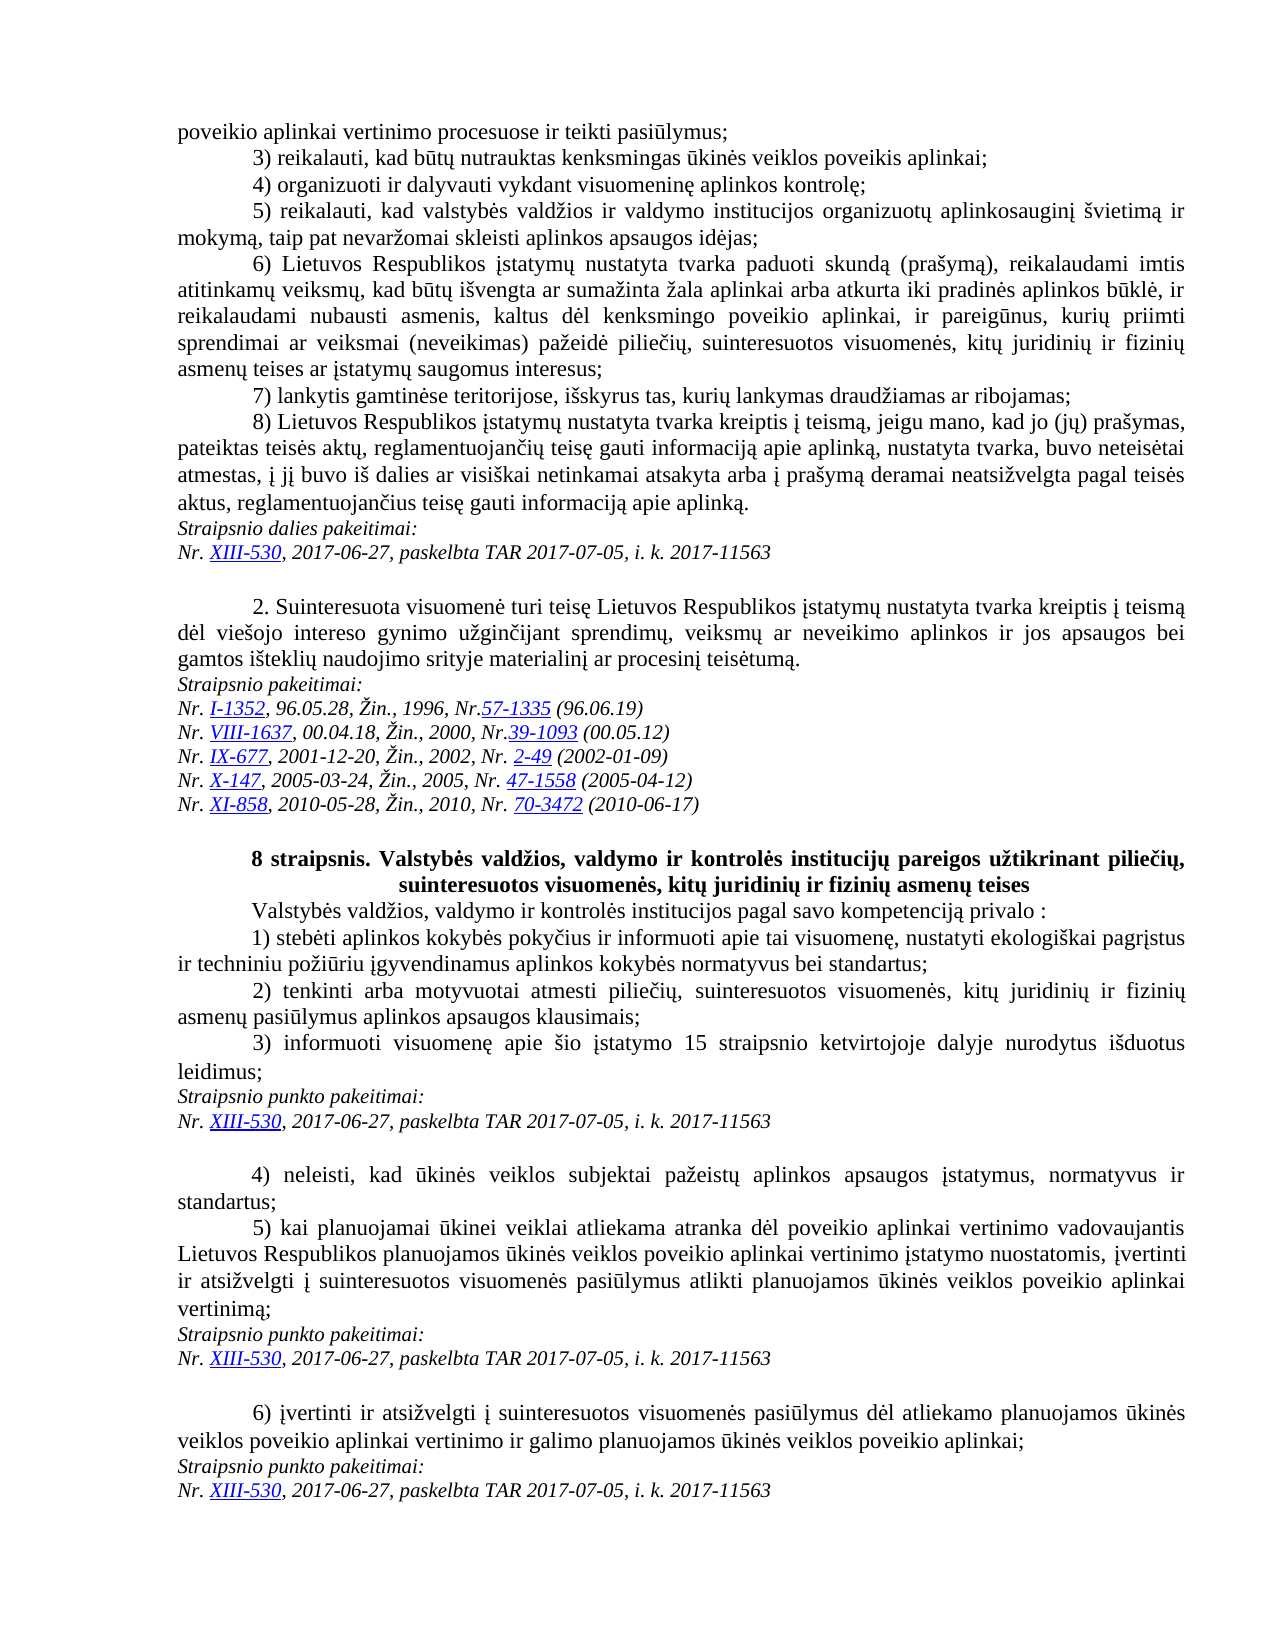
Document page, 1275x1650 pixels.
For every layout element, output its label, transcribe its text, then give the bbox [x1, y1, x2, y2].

text 5) reikalauti, kad valstybės valdžios ir valdymo institucijos organizuotų aplinkosauginį švietimą ir mokymą, taip pat nevaržomai skleisti aplinkos apsaugos idėjas; [177, 197, 1186, 250]
text 2. Suinteresuota visuomenė turi teisę Lietuvos Respublikos įstatymų nustatyta tvarka kreiptis į teismą dėl viešojo intereso gynimo užginčijant sprendimų, veiksmų ar neveikimo aplinkos ir jos apsaugos bei gamtos išteklių naudojimo srityje materialinį ar procesinį teisėtumą. [177, 593, 1186, 672]
text Nr. XIII-530, 2017-06-27, paskelbta TAR 2017-07-05, i. k. 2017-11563 [177, 1108, 1186, 1133]
text Straipsnio pakeitimai: [177, 672, 1186, 696]
text poveikio aplinkai vertinimo procesuose ir teikti pasiūlymus; [177, 118, 1186, 144]
text Nr. XIII-530, 2017-06-27, paskelbta TAR 2017-07-05, i. k. 2017-11563 [177, 1346, 1186, 1370]
text Valstybės valdžios, valdymo ir kontrolės institucijos pagal savo kompetenciją privalo : [177, 898, 1186, 924]
text Nr. I-1352, 96.05.28, Žin., 1996, Nr.57-1335 (96.06.19) [177, 696, 1186, 720]
text 1) stebėti aplinkos kokybės pokyčius ir informuoti apie tai visuomenę, nustatyti ekologiškai pagrįstus ir techniniu požiūriu įgyvendinamus aplinkos kokybės normatyvus bei standartus; [177, 924, 1186, 977]
text Nr. XIII-530, 2017-06-27, paskelbta TAR 2017-07-05, i. k. 2017-11563 [177, 540, 1186, 564]
text Straipsnio punkto pakeitimai: [177, 1322, 1186, 1346]
text Nr. XIII-530, 2017-06-27, paskelbta TAR 2017-07-05, i. k. 2017-11563 [177, 1478, 1186, 1502]
text 7) lankytis gamtinėse teritorijose, išskyrus tas, kurių lankymas draudžiamas ar ribojamas; [177, 382, 1186, 408]
text 2) tenkinti arba motyvuotai atmesti piliečių, suinteresuotos visuomenės, kitų juridinių ir fizinių asmenų pasiūlymus aplinkos apsaugos klausimais; [177, 977, 1186, 1029]
text 6) Lietuvos Respublikos įstatymų nustatyta tvarka paduoti skundą (prašymą), reikalaudami imtis atitinkamų veiksmų, kad būtų išvengta ar sumažinta žala aplinkai arba atkurta iki pradinės aplinkos būklė, ir reikalaudami nubausti asmenis, kaltus dėl kenksmingo poveikio aplinkai, ir pareigūnus, kurių priimti sprendimai ar veiksmai (neveikimas) pažeidė piliečių, suinteresuotos visuomenės, kitų juridinių ir fizinių asmenų teises ar įstatymų saugomus interesus; [177, 250, 1186, 382]
text 4) neleisti, kad ūkinės veiklos subjektai pažeistų aplinkos apsaugos įstatymus, normatyvus ir standartus; [177, 1161, 1186, 1214]
text 4) organizuoti ir dalyvauti vykdant visuomeninę aplinkos kontrolę; [177, 171, 1186, 197]
text Nr. XI-858, 2010-05-28, Žin., 2010, Nr. 70-3472 (2010-06-17) [177, 792, 1186, 816]
text Straipsnio punkto pakeitimai: [177, 1084, 1186, 1108]
text Nr. IX-677, 2001-12-20, Žin., 2002, Nr. 2-49 (2002-01-09) [177, 744, 1186, 768]
text 3) informuoti visuomenę apie šio įstatymo 15 straipsnio ketvirtojoje dalyje nurodytus išduotus leidimus; [177, 1029, 1186, 1084]
text Nr. X-147, 2005-03-24, Žin., 2005, Nr. 47-1558 (2005-04-12) [177, 768, 1186, 792]
text Nr. VIII-1637, 00.04.18, Žin., 2000, Nr.39-1093 (00.05.12) [177, 720, 1186, 744]
text 8 straipsnis. Valstybės valdžios, valdymo ir kontrolės institucijų pareigos užtikrinant piliečių, suinteresuotos visuomenės, kitų juridinių ir fizinių asmenų teises [251, 845, 1186, 898]
text Straipsnio punkto pakeitimai: [177, 1454, 1186, 1478]
text 5) kai planuojamai ūkinei veiklai atliekama atranka dėl poveikio aplinkai vertinimo vadovaujantis Lietuvos Respublikos planuojamos ūkinės veiklos poveikio aplinkai vertinimo įstatymo nuostatomis, įvertinti ir atsižvelgti į suinteresuotos visuomenės pasiūlymus atlikti planuojamos ūkinės veiklos poveikio aplinkai vertinimą; [177, 1214, 1186, 1322]
text Straipsnio dalies pakeitimai: [177, 516, 1186, 540]
text 3) reikalauti, kad būtų nutrauktas kenksmingas ūkinės veiklos poveikis aplinkai; [177, 144, 1186, 171]
text 8) Lietuvos Respublikos įstatymų nustatyta tvarka kreiptis į teismą, jeigu mano, kad jo (jų) prašymas, pateiktas teisės aktų, reglamentuojančių teisę gauti informaciją apie aplinką, nustatyta tvarka, buvo neteisėtai atmestas, į jį buvo iš dalies ar visiškai netinkamai atsakyta arba į prašymą deramai neatsižvelgta pagal teisės aktus, reglamentuojančius teisę gauti informaciją apie aplinką. [177, 408, 1186, 516]
text 6) įvertinti ir atsižvelgti į suinteresuotos visuomenės pasiūlymus dėl atliekamo planuojamos ūkinės veiklos poveikio aplinkai vertinimo ir galimo planuojamos ūkinės veiklos poveikio aplinkai; [177, 1399, 1186, 1454]
